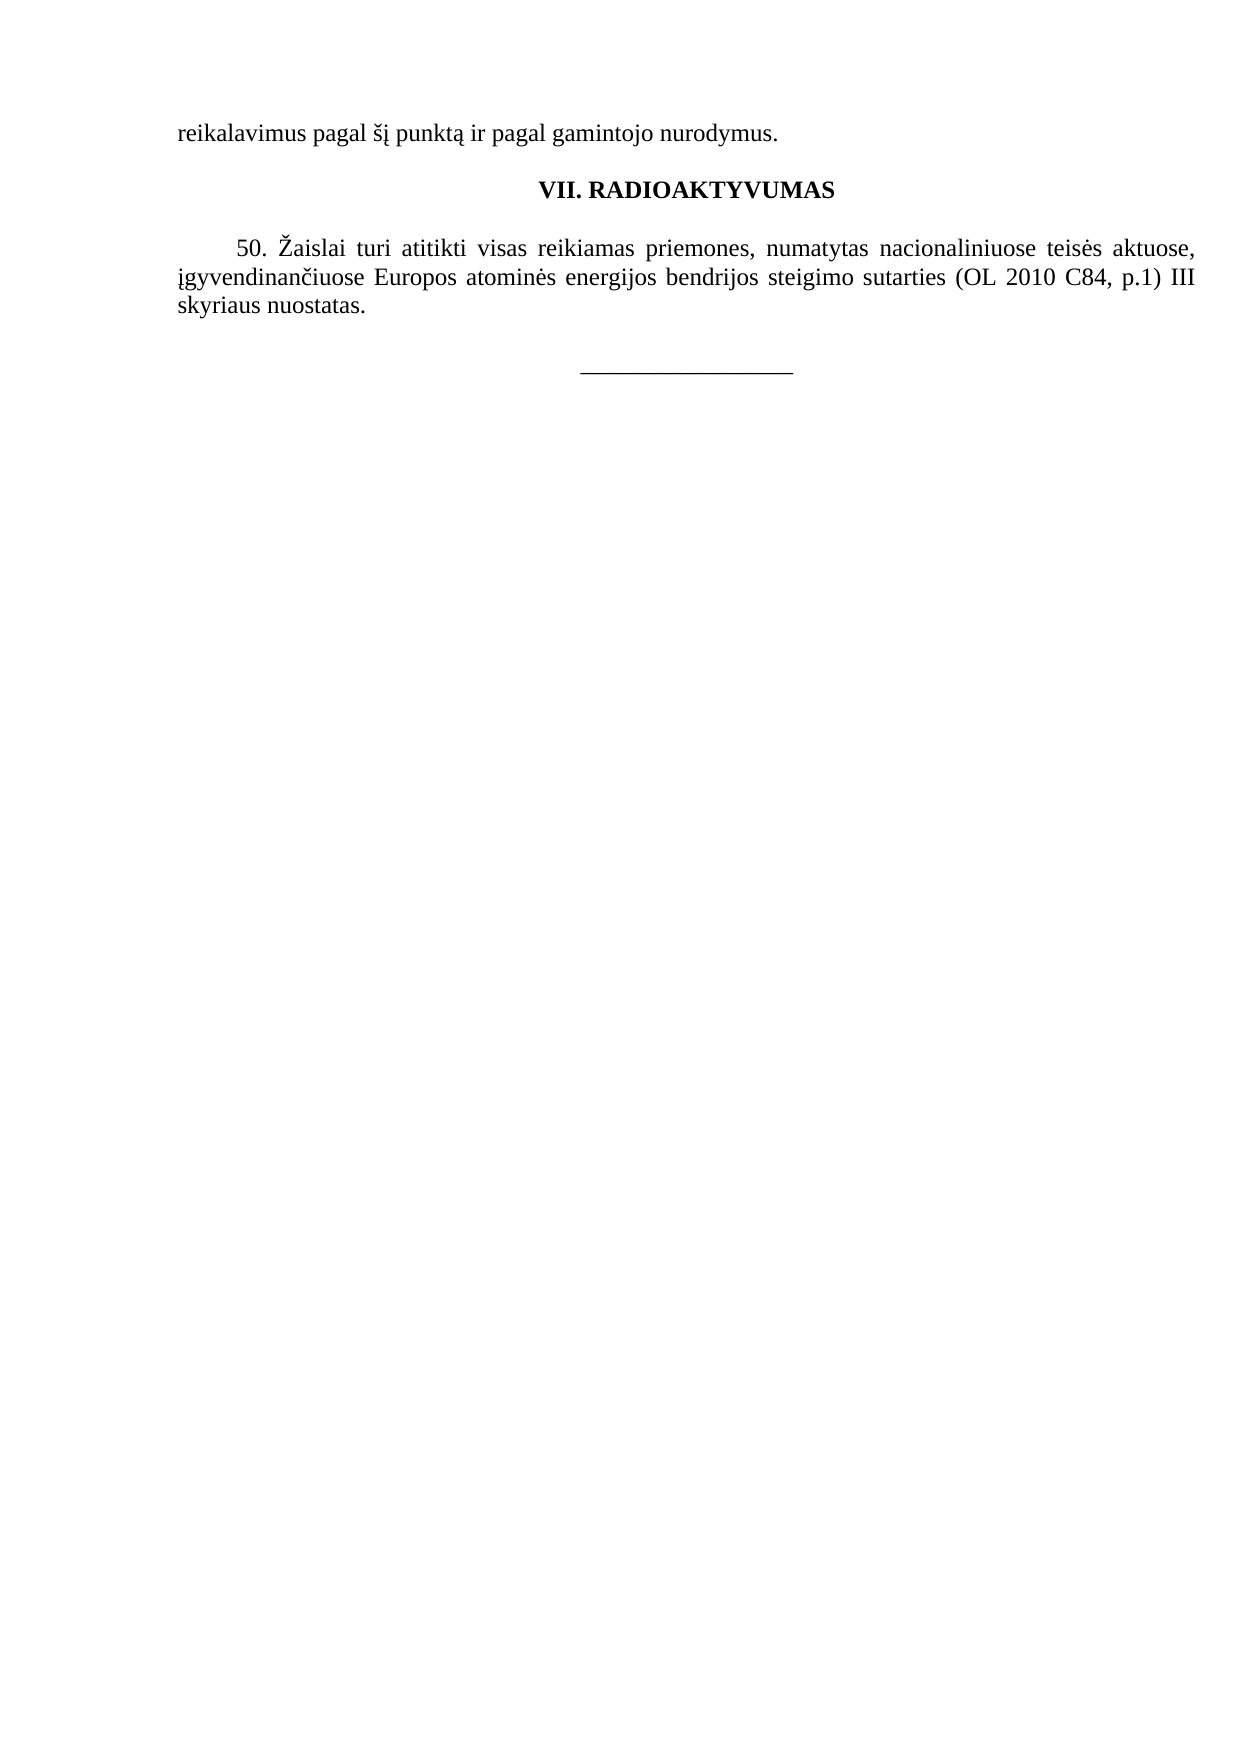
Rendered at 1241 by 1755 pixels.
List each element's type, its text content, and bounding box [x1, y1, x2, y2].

text 50. Žaislai turi atitikti visas reikiamas priemones, numatytas nacionaliniuose teisės aktuose, įgyvendinančiuose Europos atominės energijos bendrijos steigimo sutarties (OL 2010 C84, p.1) III skyriaus nuostatas. [177, 233, 1196, 319]
text _________________ [177, 348, 1196, 377]
text reikalavimus pagal šį punktą ir pagal gamintojo nurodymus. [177, 118, 1196, 147]
text VII. RADIOAKTYVUMAS [177, 176, 1196, 204]
